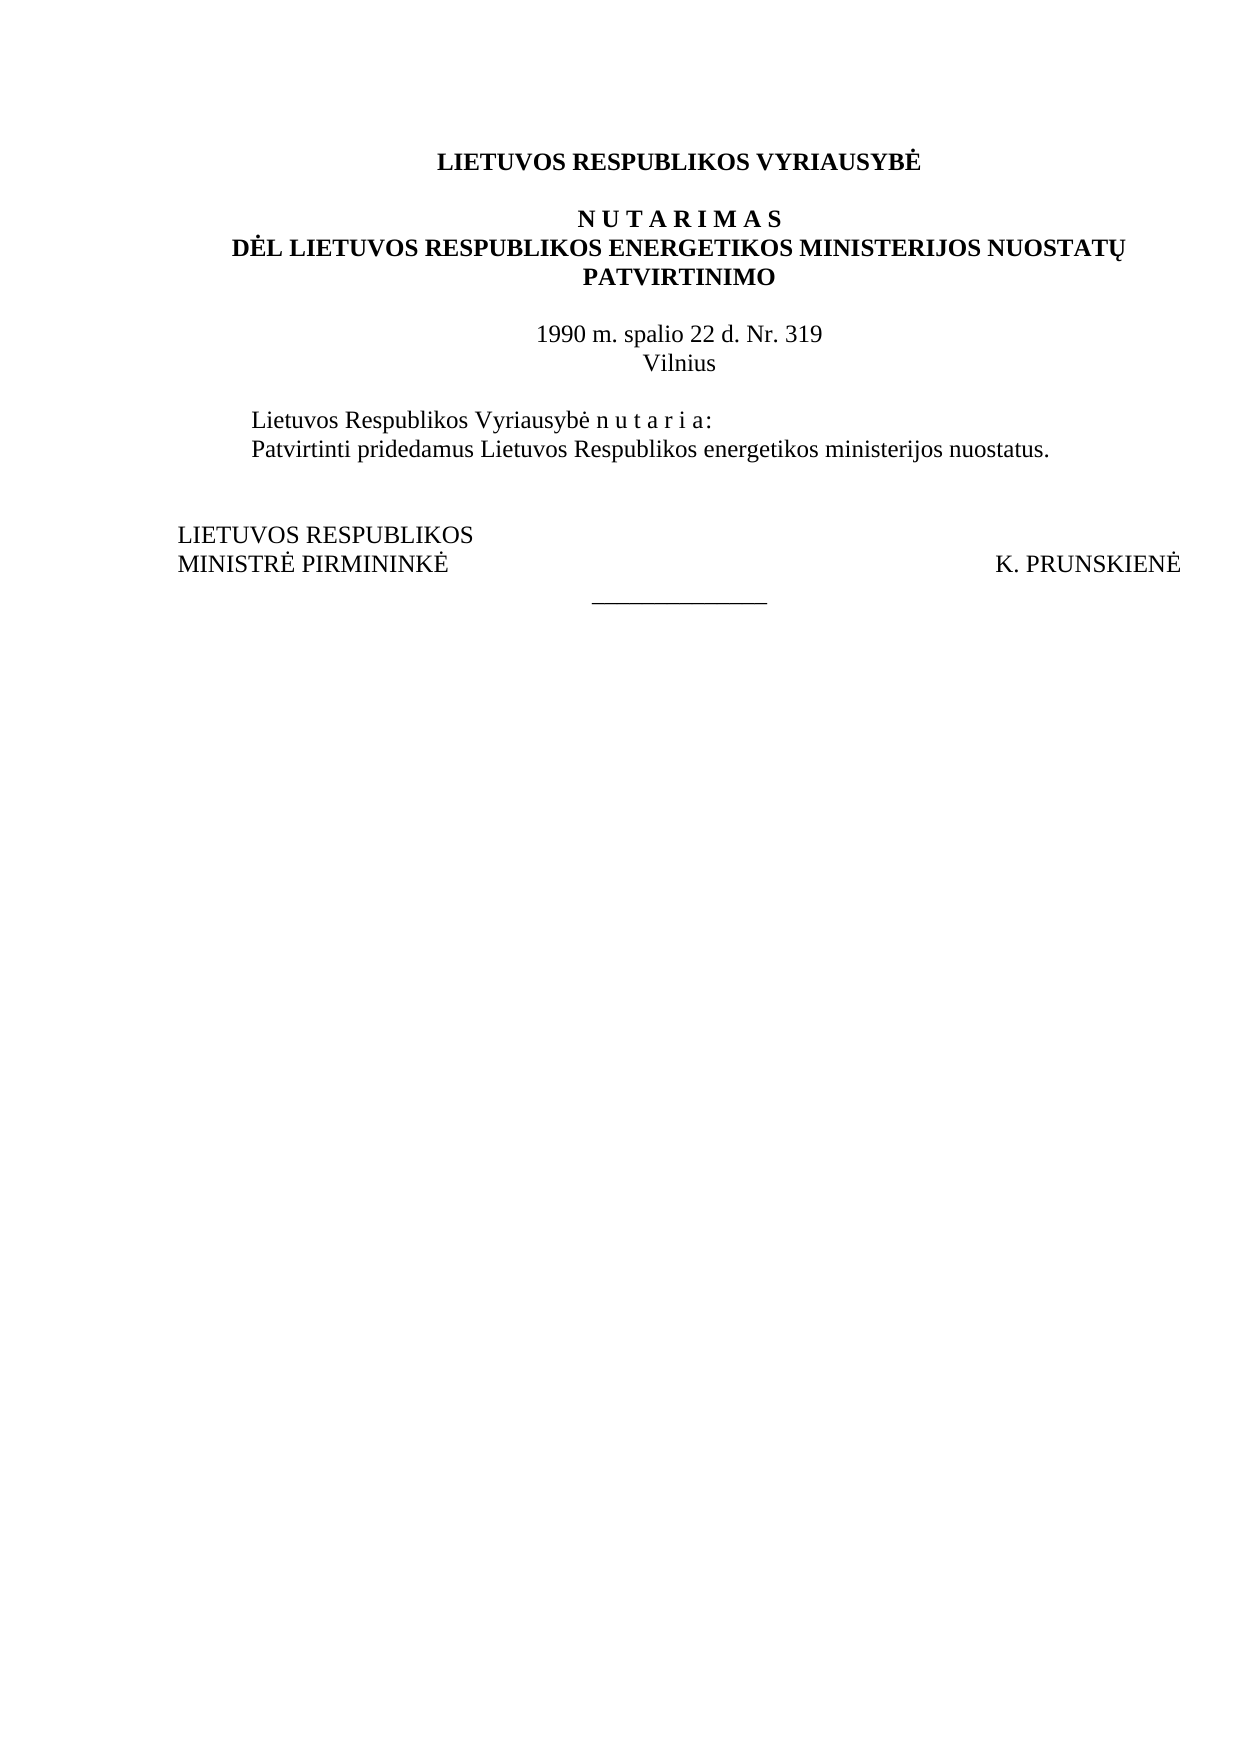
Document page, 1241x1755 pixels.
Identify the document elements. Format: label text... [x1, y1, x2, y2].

text Patvirtinti pridedamus Lietuvos Respublikos energetikos ministerijos nuostatus. [177, 434, 1181, 463]
text MINISTRĖ PIRMININKĖ K. PRUNSKIENĖ [177, 549, 1181, 578]
text LIETUVOS RESPUBLIKOS [177, 521, 1181, 549]
text Lietuvos Respublikos Vyriausybė nutaria: [177, 406, 1181, 434]
text N U T A R I M A S [177, 204, 1181, 233]
text Vilnius [177, 348, 1181, 377]
text 1990 m. spalio 22 d. Nr. 319 [177, 319, 1181, 348]
text DĖL LIETUVOS RESPUBLIKOS ENERGETIKOS MINISTERIJOS NUOSTATŲ PATVIRTINIMO [177, 233, 1181, 291]
text ______________ [177, 578, 1181, 607]
text LIETUVOS RESPUBLIKOS VYRIAUSYBĖ [177, 147, 1181, 176]
